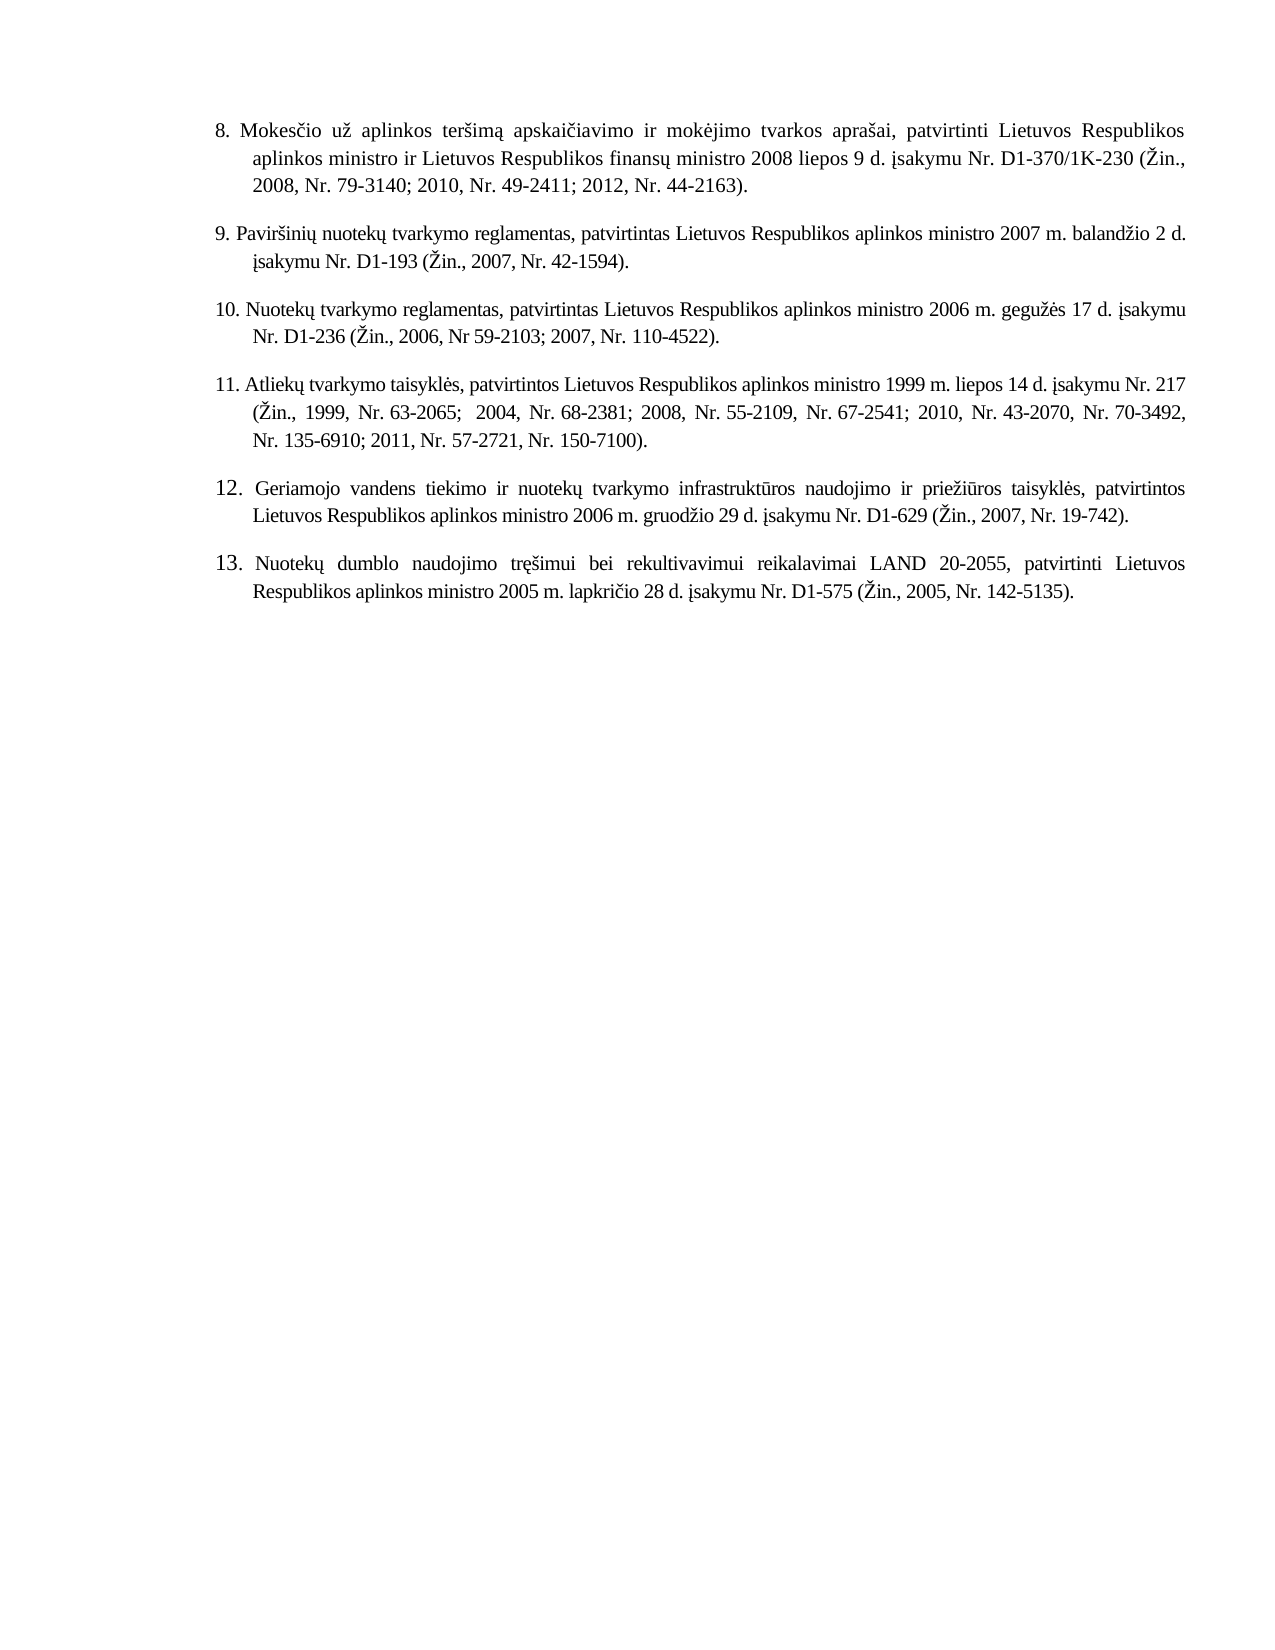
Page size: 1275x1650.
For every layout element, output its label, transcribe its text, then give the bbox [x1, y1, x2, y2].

text 11. Atliekų tvarkymo taisyklės, patvirtintos Lietuvos Respublikos aplinkos ministro 1999 m. liepos 14 d. įsakymu Nr. 217 (Žin., 1999, Nr. 63-2065; 2004, Nr. 68-2381; 2008, Nr. 55-2109, Nr. 67-2541; 2010, Nr. 43-2070, Nr. 70-3492, Nr. 135-6910; 2011, Nr. 57-2721, Nr. 150-7100). [215, 372, 1186, 452]
text 8. Mokesčio už aplinkos teršimą apskaičiavimo ir mokėjimo tvarkos aprašai, patvirtinti Lietuvos Respublikos aplinkos ministro ir Lietuvos Respublikos finansų ministro 2008 liepos 9 d. įsakymu Nr. D1-370/1K-230 (Žin., 2008, Nr. 79-3140; 2010, Nr. 49-2411; 2012, Nr. 44-2163). [215, 118, 1186, 197]
text Geriamojo vandens tiekimo ir nuotekų tvarkymo infrastruktūros naudojimo ir priežiūros taisyklės, patvirtintos Lietuvos Respublikos aplinkos ministro 2006 m. gruodžio 29 d. įsakymu Nr. D1-629 (Žin., 2007, Nr. 19-742). [215, 475, 1186, 527]
text 10. Nuotekų tvarkymo reglamentas, patvirtintas Lietuvos Respublikos aplinkos ministro 2006 m. gegužės 17 d. įsakymu Nr. D1-236 (Žin., 2006, Nr 59-2103; 2007, Nr. 110-4522). [215, 297, 1186, 348]
text Nuotekų dumblo naudojimo tręšimui bei rekultivavimui reikalavimai LAND 20-2055, patvirtinti Lietuvos Respublikos aplinkos ministro 2005 m. lapkričio 28 d. įsakymu Nr. D1-575 (Žin., 2005, Nr. 142-5135). [215, 551, 1186, 603]
text 9. Paviršinių nuotekų tvarkymo reglamentas, patvirtintas Lietuvos Respublikos aplinkos ministro 2007 m. balandžio 2 d. įsakymu Nr. D1-193 (Žin., 2007, Nr. 42-1594). [215, 221, 1186, 273]
